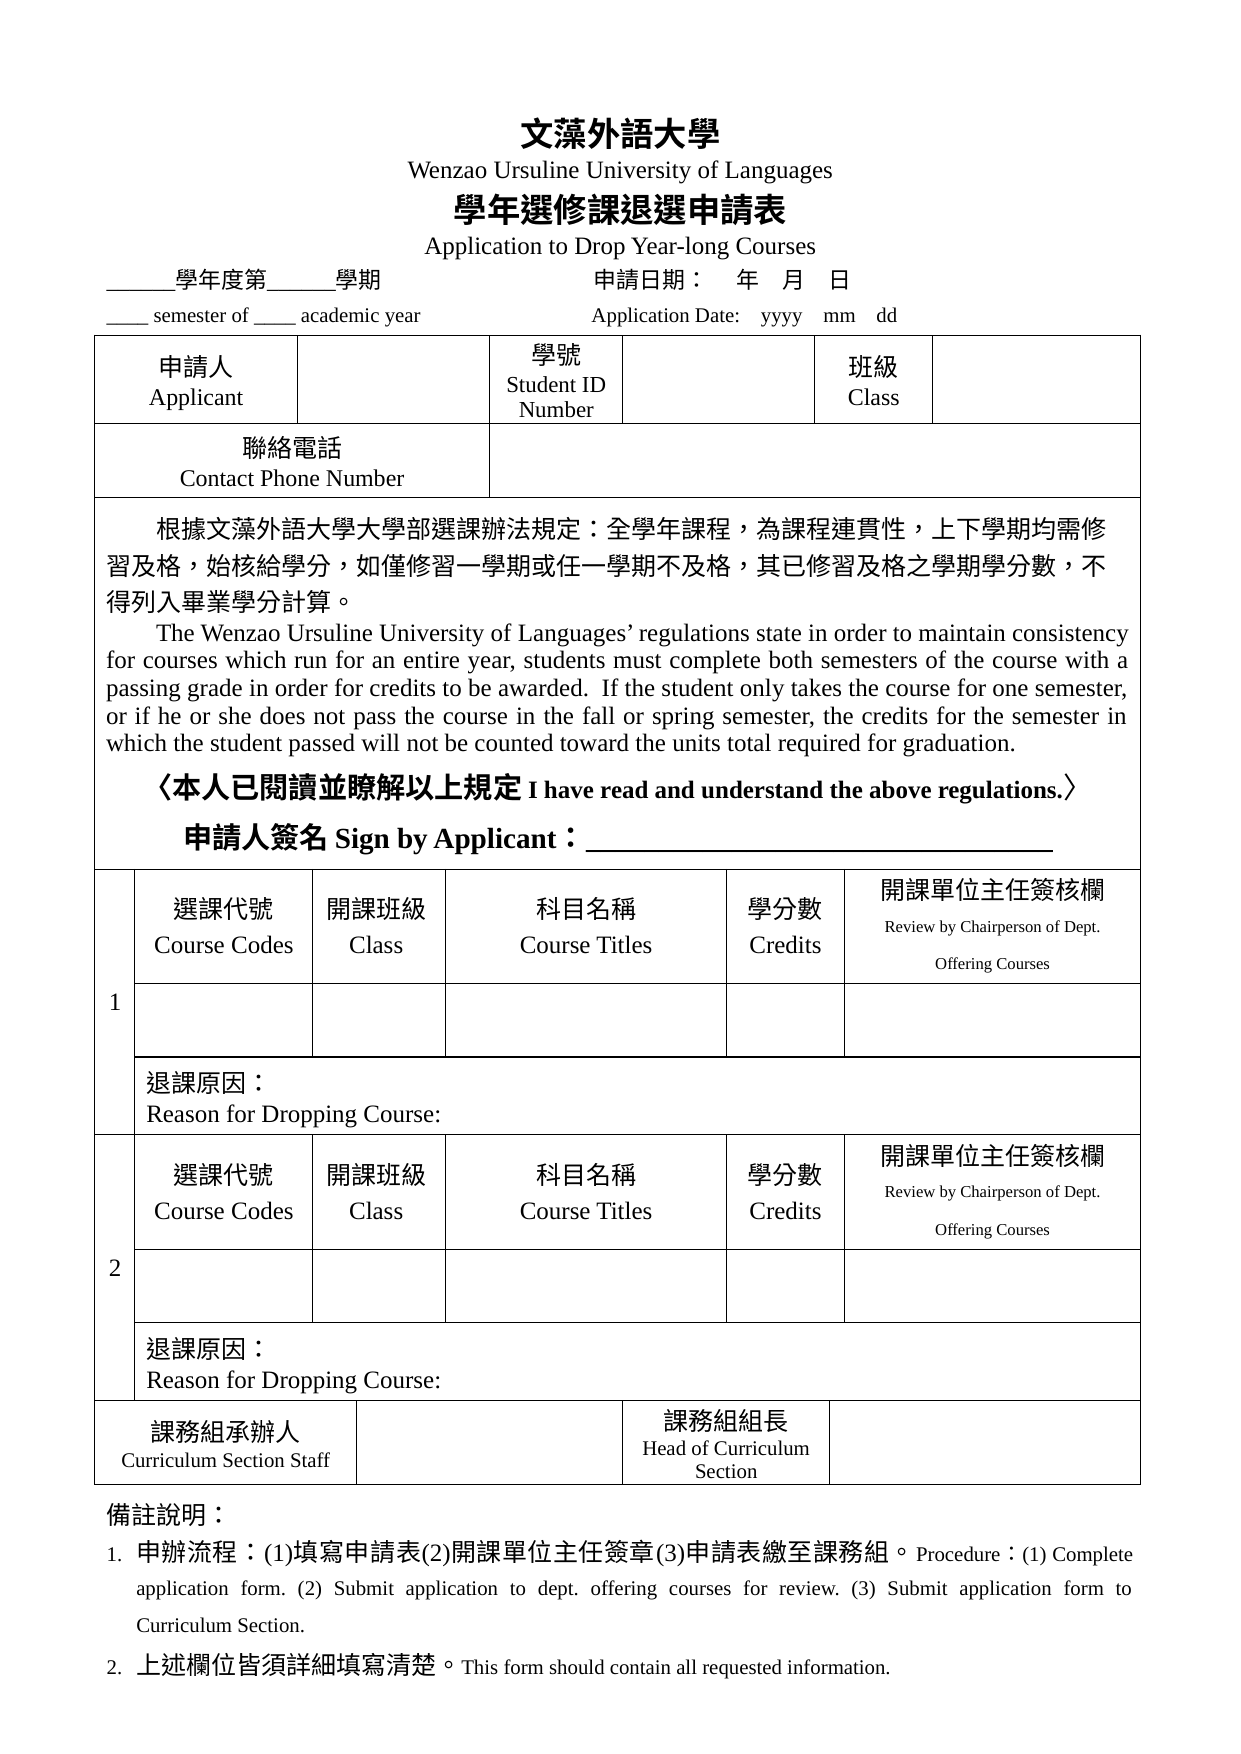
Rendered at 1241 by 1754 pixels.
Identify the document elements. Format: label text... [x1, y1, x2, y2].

table_cell [490, 424, 1140, 497]
table_cell 課務組承辦人 Curriculum Section Staff [95, 1401, 356, 1483]
text Application to Drop Year-long Courses [106, 232, 1134, 259]
table_cell 退課原因： Reason for Dropping Course: [135, 1323, 1140, 1400]
table_header 學號Student ID Number [490, 336, 622, 423]
text 備註說明： [106, 1496, 1134, 1532]
text 學年選修課退選申請表 [106, 183, 1134, 232]
table_cell [135, 1250, 312, 1322]
table_header [623, 336, 814, 423]
table_cell 聯絡電話 Contact Phone Number [95, 424, 489, 497]
table_cell [727, 984, 844, 1056]
list 申辦流程：(1)填寫申請表(2)開課單位主任簽章(3)申請表繳至課務組。Procedure：(1) Complete application form. (2) Submit application to dept. offering courses for review. (3) Submit application form to Curriculum Section. [106, 1532, 1134, 1644]
table_cell 退課原因： Reason for Dropping Course: [135, 1058, 1140, 1134]
table_cell 1 [95, 870, 134, 1134]
table_cell [845, 1250, 1140, 1322]
table_cell 開課班級 Class [313, 870, 445, 983]
table_header 班級 Class [815, 336, 932, 423]
table_cell 學分數 Credits [727, 870, 844, 983]
table_cell [313, 984, 445, 1056]
table_cell [357, 1401, 622, 1483]
table_cell [830, 1401, 1140, 1483]
table_cell [135, 984, 312, 1056]
table_cell 科目名稱 Course Titles [446, 870, 726, 983]
table_header [298, 336, 489, 423]
table_cell [446, 984, 726, 1056]
table_cell [313, 1250, 445, 1322]
table_cell 學分數 Credits [727, 1135, 844, 1249]
table_cell 根據文藻外語大學大學部選課辦法規定：全學年課程，為課程連貫性，上下學期均需修習及格，始核給學分，如僅修習一學期或任一學期不及格，其已修習及格之學期學分數，不得列入畢業學分計算。 The Wenzao Ursuline University of Languages’ regulations state in order to maintain consistency for courses which run for an entire year, students must complete both semesters of the course with a passing grade in order for credits to be awarded. If the student only takes the course for one semester, or if he or she does not pass the course in the fall or spring semester, the credits for the semester in which the student passed will not be counted toward the units total required for graduation. 〈本人已閱讀並瞭解以上規定I have read and understand the above regulations.〉 申請人簽名Sign by Applicant：________________________________ [95, 498, 1140, 869]
table_cell 科目名稱 Course Titles [446, 1135, 726, 1249]
table_cell [727, 1250, 844, 1322]
text ____ semester of ____ academic year Application Date: yyyy mm dd [106, 297, 1134, 334]
table_cell 選課代號 Course Codes [135, 1135, 312, 1249]
table_cell 2 [95, 1135, 134, 1400]
table_cell 選課代號 Course Codes [135, 870, 312, 983]
text Wenzao Ursuline University of Languages [106, 156, 1134, 183]
table_header [933, 336, 1140, 423]
table_cell 課務組組長 Head of Curriculum Section [623, 1401, 829, 1483]
table_cell 開課單位主任簽核欄 Review by Chairperson of Dept. Offering Courses [845, 1135, 1140, 1249]
list 上述欄位皆須詳細填寫清楚。This form should contain all requested information. [106, 1644, 1134, 1682]
table_header 申請人 Applicant [95, 336, 297, 423]
text 文藻外語大學 [106, 108, 1134, 156]
table_cell 開課單位主任簽核欄 Review by Chairperson of Dept. Offering Courses [845, 870, 1140, 983]
table_cell [845, 984, 1140, 1056]
table_cell [446, 1250, 726, 1322]
table_cell 開課班級 Class [313, 1135, 445, 1249]
text ______學年度第______學期 申請日期： 年 月 日 [106, 259, 1134, 297]
